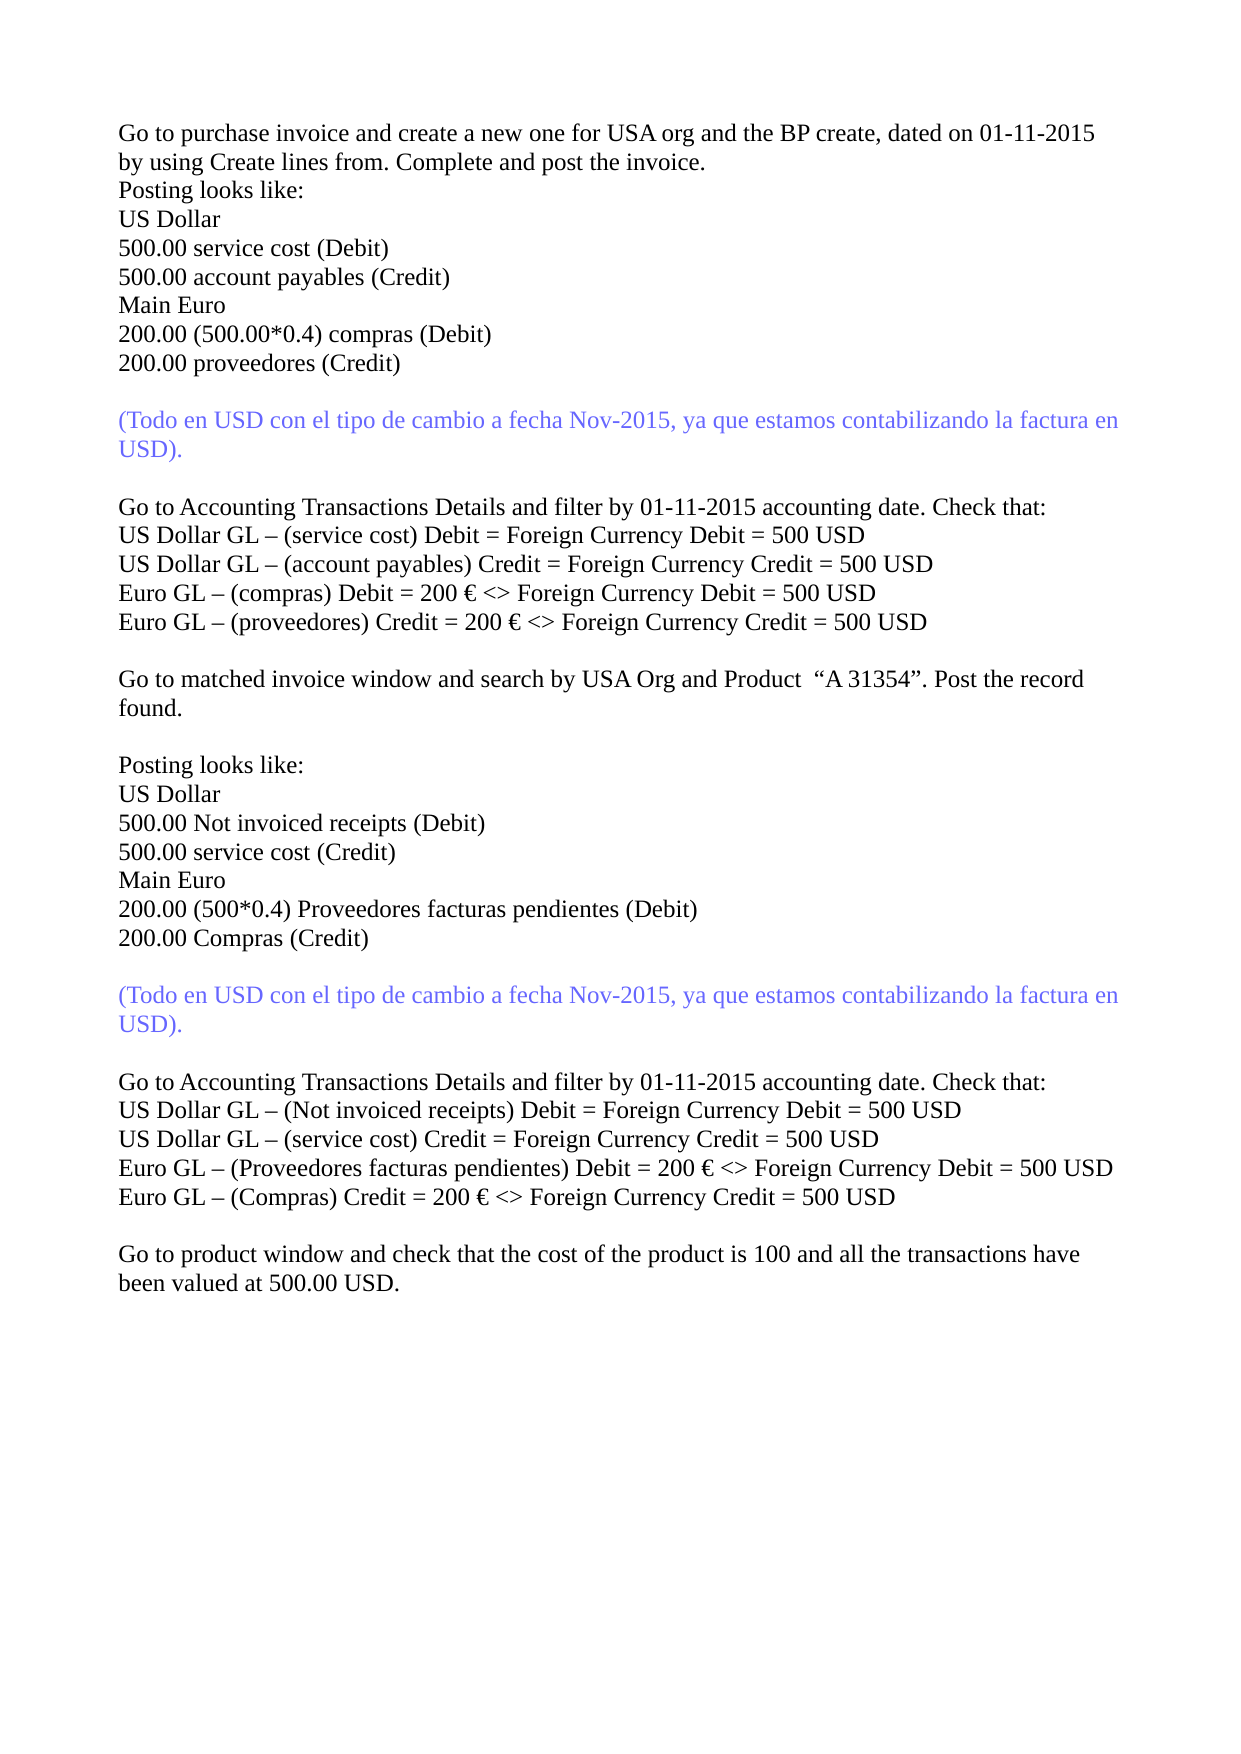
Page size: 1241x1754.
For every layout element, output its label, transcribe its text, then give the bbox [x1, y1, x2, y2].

text (Todo en USD con el tipo de cambio a fecha Nov-2015, ya que estamos contabilizando la factura en USD). [118, 406, 1122, 463]
text 500.00 Not invoiced receipts (Debit) [118, 808, 1122, 837]
text Euro GL – (compras) Debit = 200 € <> Foreign Currency Debit = 500 USD [118, 578, 1122, 607]
text 200.00 Compras (Credit) [118, 923, 1122, 952]
text 200.00 (500*0.4) Proveedores facturas pendientes (Debit) [118, 894, 1122, 923]
text Euro GL – (Compras) Credit = 200 € <> Foreign Currency Credit = 500 USD [118, 1182, 1122, 1211]
text Go to Accounting Transactions Details and filter by 01-11-2015 accounting date. Check that: [118, 492, 1122, 521]
text 500.00 account payables (Credit) [118, 262, 1122, 291]
text 200.00 proveedores (Credit) [118, 348, 1122, 377]
text Main Euro [118, 866, 1122, 894]
text Go to product window and check that the cost of the product is 100 and all the transactions have been valued at 500.00 USD. [118, 1239, 1122, 1297]
text US Dollar [118, 204, 1122, 233]
text US Dollar GL – (service cost) Credit = Foreign Currency Credit = 500 USD [118, 1124, 1122, 1153]
text 200.00 (500.00*0.4) compras (Debit) [118, 319, 1122, 348]
text Posting looks like: [118, 751, 1122, 779]
text Euro GL – (proveedores) Credit = 200 € <> Foreign Currency Credit = 500 USD [118, 607, 1122, 636]
text (Todo en USD con el tipo de cambio a fecha Nov-2015, ya que estamos contabilizando la factura en USD). [118, 981, 1122, 1038]
text Main Euro [118, 291, 1122, 319]
text US Dollar GL – (Not invoiced receipts) Debit = Foreign Currency Debit = 500 USD [118, 1096, 1122, 1124]
text Go to purchase invoice and create a new one for USA org and the BP create, dated on 01-11-2015 by using Create lines from. Complete and post the invoice. [118, 118, 1122, 176]
text Euro GL – (Proveedores facturas pendientes) Debit = 200 € <> Foreign Currency Debit = 500 USD [118, 1153, 1122, 1182]
text 500.00 service cost (Debit) [118, 233, 1122, 262]
text Go to Accounting Transactions Details and filter by 01-11-2015 accounting date. Check that: [118, 1067, 1122, 1096]
text Posting looks like: [118, 176, 1122, 204]
text Go to matched invoice window and search by USA Org and Product “A 31354”. Post the record found. [118, 664, 1122, 722]
text US Dollar GL – (account payables) Credit = Foreign Currency Credit = 500 USD [118, 549, 1122, 578]
text US Dollar GL – (service cost) Debit = Foreign Currency Debit = 500 USD [118, 521, 1122, 549]
text 500.00 service cost (Credit) [118, 837, 1122, 866]
text US Dollar [118, 779, 1122, 808]
